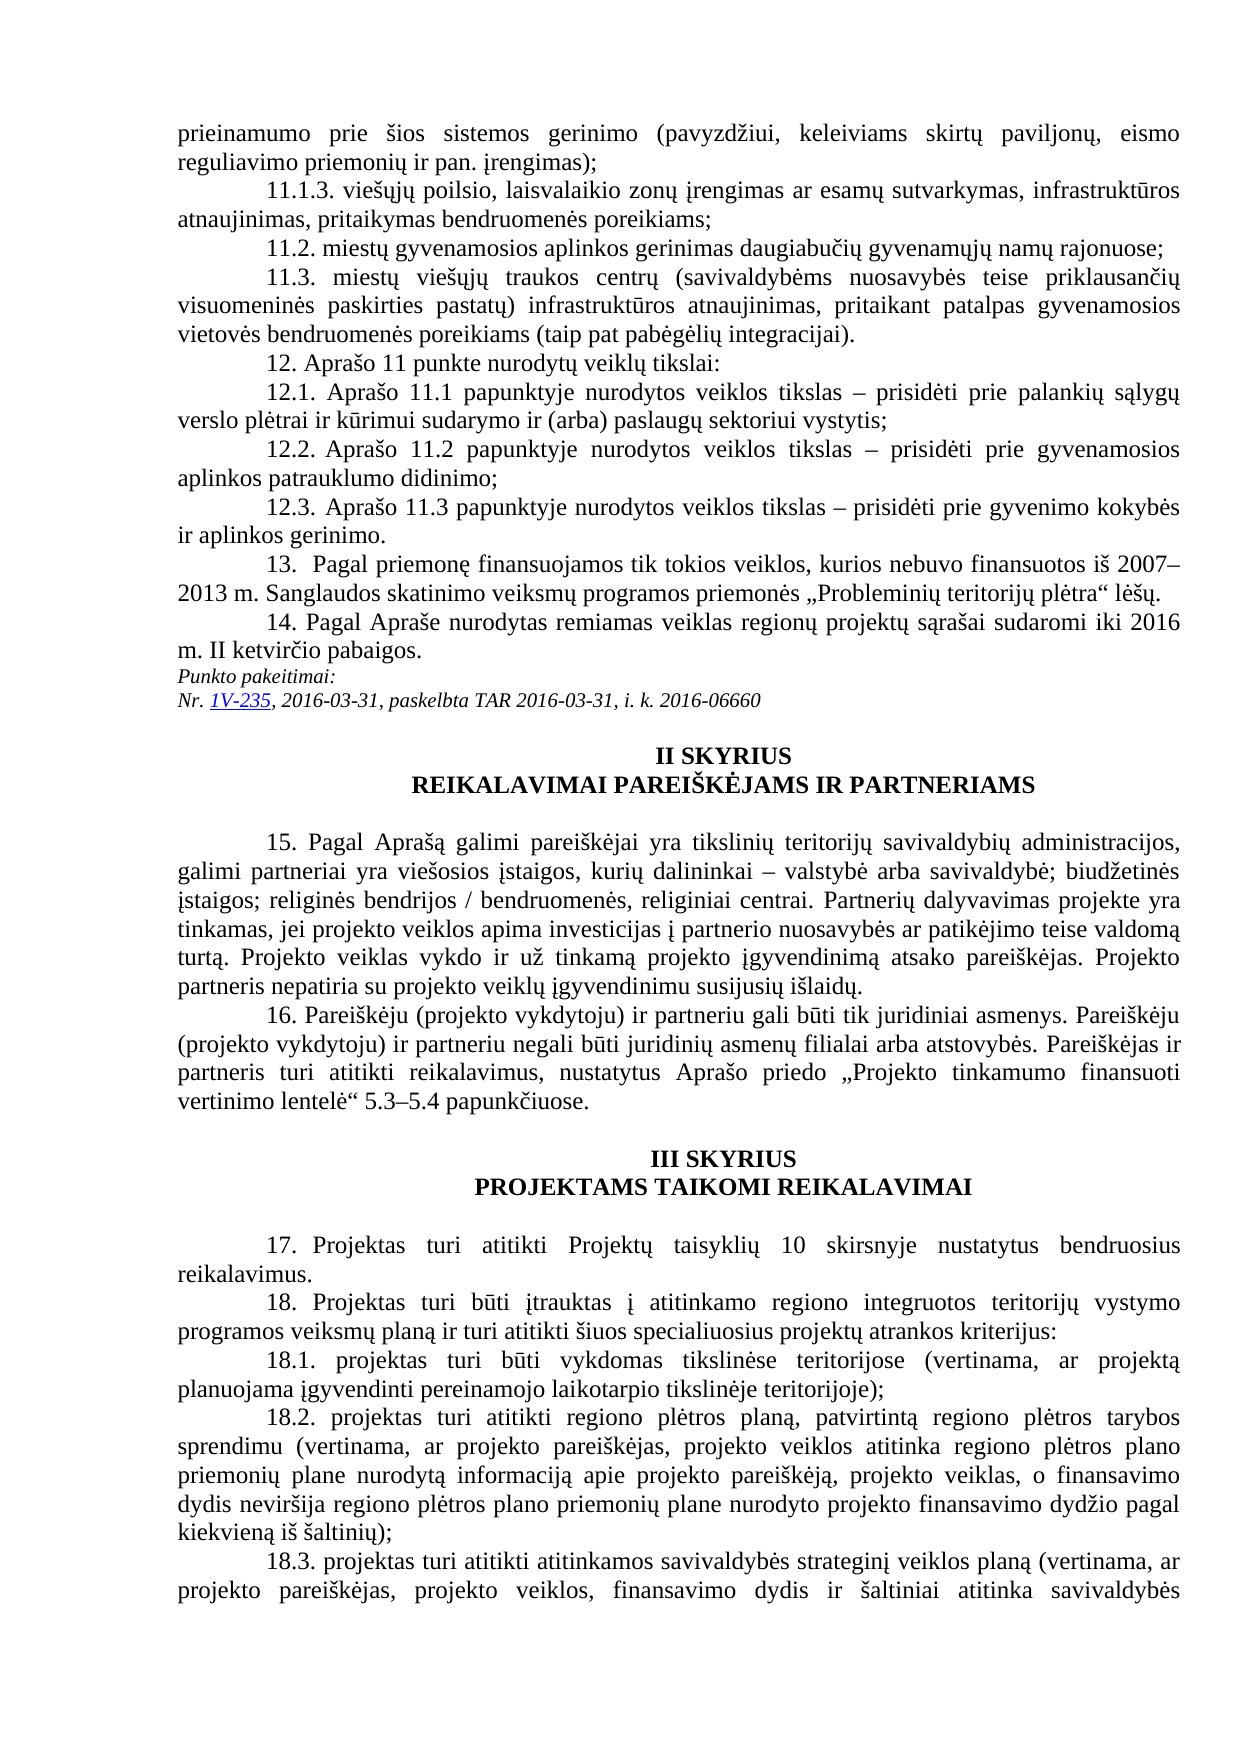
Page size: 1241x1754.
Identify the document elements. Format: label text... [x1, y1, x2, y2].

text prieinamumo prie šios sistemos gerinimo (pavyzdžiui, keleiviams skirtų paviljonų, eismo reguliavimo priemonių ir pan. įrengimas); [177, 118, 1181, 176]
text 18. Projektas turi būti įtrauktas į atitinkamo regiono integruotos teritorijų vystymo programos veiksmų planą ir turi atitikti šiuos specialiuosius projektų atrankos kriterijus: [177, 1287, 1181, 1345]
text II SKYRIUS [177, 741, 1181, 770]
text 12.1. Aprašo 11.1 papunktyje nurodytos veiklos tikslas – prisidėti prie palankių sąlygų verslo plėtrai ir kūrimui sudarymo ir (arba) paslaugų sektoriui vystytis; [177, 377, 1181, 434]
text 11.1.3. viešųjų poilsio, laisvalaikio zonų įrengimas ar esamų sutvarkymas, infrastruktūros atnaujinimas, pritaikymas bendruomenės poreikiams; [177, 176, 1181, 233]
text 17. Projektas turi atitikti Projektų taisyklių 10 skirsnyje nustatytus bendruosius reikalavimus. [177, 1230, 1181, 1287]
text PROJEKTAMS TAIKOMI REIKALAVIMAI [177, 1172, 1181, 1201]
text 18.3. projektas turi atitikti atitinkamos savivaldybės strateginį veiklos planą (vertinama, ar projekto pareiškėjas, projekto veiklos, finansavimo dydis ir šaltiniai atitinka savivaldybės [177, 1546, 1181, 1604]
text 12.3. Aprašo 11.3 papunktyje nurodytos veiklos tikslas – prisidėti prie gyvenimo kokybės ir aplinkos gerinimo. [177, 492, 1181, 549]
text 16. Pareiškėju (projekto vykdytoju) ir partneriu gali būti tik juridiniai asmenys. Pareiškėju (projekto vykdytoju) ir partneriu negali būti juridinių asmenų filialai arba atstovybės. Pareiškėjas ir partneris turi atitikti reikalavimus, nustatytus Aprašo priedo „Projekto tinkamumo finansuoti vertinimo lentelė“ 5.3–5.4 papunkčiuose. [177, 1000, 1181, 1115]
text 18.1. projektas turi būti vykdomas tikslinėse teritorijose (vertinama, ar projektą planuojama įgyvendinti pereinamojo laikotarpio tikslinėje teritorijoje); [177, 1345, 1181, 1402]
text III SKYRIUS [177, 1144, 1181, 1172]
text 12.2. Aprašo 11.2 papunktyje nurodytos veiklos tikslas – prisidėti prie gyvenamosios aplinkos patrauklumo didinimo; [177, 434, 1181, 492]
text 13. Pagal priemonę finansuojamos tik tokios veiklos, kurios nebuvo finansuotos iš 2007–2013 m. Sanglaudos skatinimo veiksmų programos priemonės „Probleminių teritorijų plėtra“ lėšų. [177, 549, 1181, 607]
text 12. Aprašo 11 punkte nurodytų veiklų tikslai: [177, 348, 1181, 377]
text 11.3. miestų viešųjų traukos centrų (savivaldybėms nuosavybės teise priklausančių visuomeninės paskirties pastatų) infrastruktūros atnaujinimas, pritaikant patalpas gyvenamosios vietovės bendruomenės poreikiams (taip pat pabėgėlių integracijai). [177, 262, 1181, 348]
text Nr. 1V-235, 2016-03-31, paskelbta TAR 2016-03-31, i. k. 2016-06660 [177, 688, 1181, 712]
text 11.2. miestų gyvenamosios aplinkos gerinimas daugiabučių gyvenamųjų namų rajonuose; [177, 233, 1181, 262]
text 15. Pagal Aprašą galimi pareiškėjai yra tikslinių teritorijų savivaldybių administracijos, galimi partneriai yra viešosios įstaigos, kurių dalininkai – valstybė arba savivaldybė; biudžetinės įstaigos; religinės bendrijos / bendruomenės, religiniai centrai. Partnerių dalyvavimas projekte yra tinkamas, jei projekto veiklos apima investicijas į partnerio nuosavybės ar patikėjimo teise valdomą turtą. Projekto veiklas vykdo ir už tinkamą projekto įgyvendinimą atsako pareiškėjas. Projekto partneris nepatiria su projekto veiklų įgyvendinimu susijusių išlaidų. [177, 827, 1181, 1000]
text 14. Pagal Apraše nurodytas remiamas veiklas regionų projektų sąrašai sudaromi iki 2016 m. II ketvirčio pabaigos. [177, 607, 1181, 664]
text REIKALAVIMAI PAREIŠKĖJAMS IR PARTNERIAMS [177, 770, 1181, 799]
text Punkto pakeitimai: [177, 664, 1181, 688]
text 18.2. projektas turi atitikti regiono plėtros planą, patvirtintą regiono plėtros tarybos sprendimu (vertinama, ar projekto pareiškėjas, projekto veiklos atitinka regiono plėtros plano priemonių plane nurodytą informaciją apie projekto pareiškėją, projekto veiklas, o finansavimo dydis neviršija regiono plėtros plano priemonių plane nurodyto projekto finansavimo dydžio pagal kiekvieną iš šaltinių); [177, 1402, 1181, 1546]
